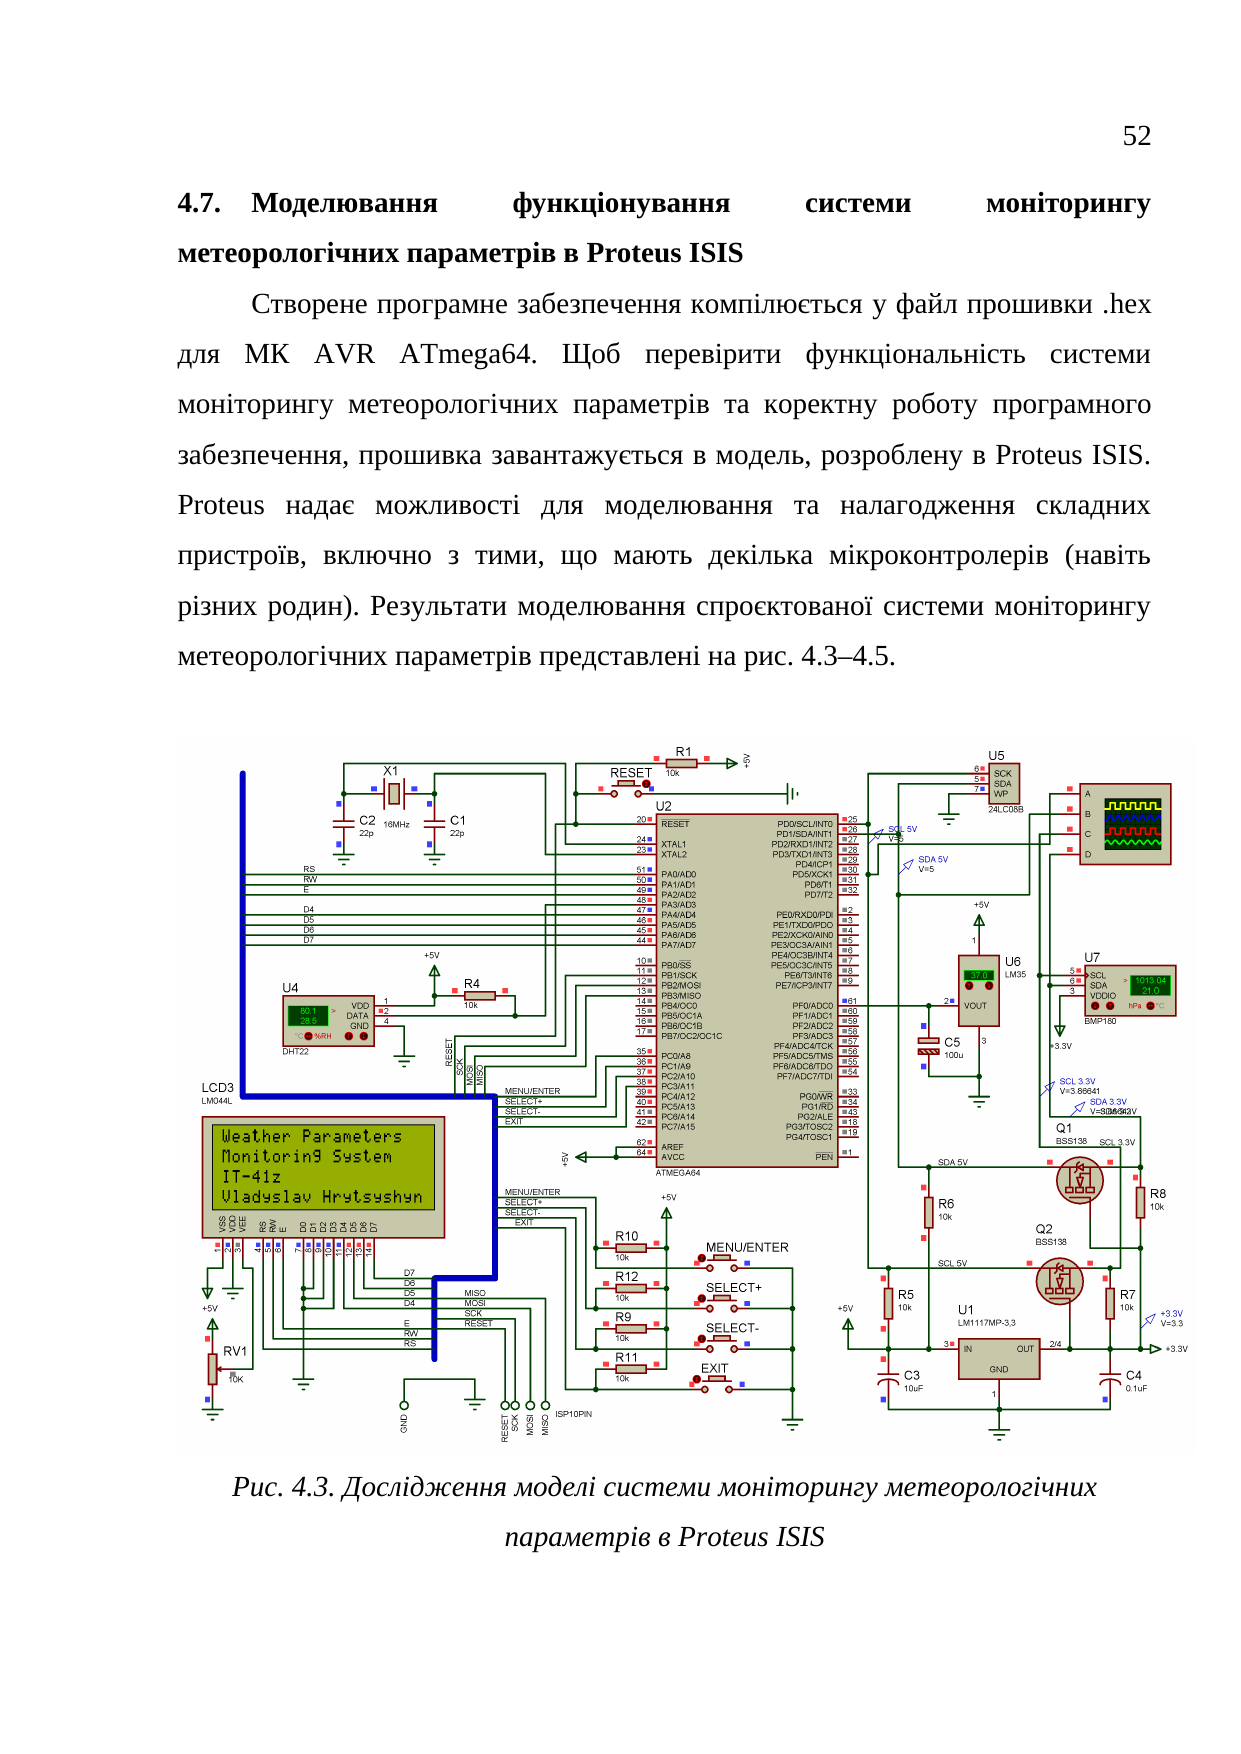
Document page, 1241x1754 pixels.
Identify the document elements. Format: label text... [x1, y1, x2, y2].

text Створене програмне забезпечення компілюється у файл прошивки .hex для МК AVR ATmega64. Щоб перевірити функціональність системи моніторингу метеорологічних параметрів та коректну роботу програмного забезпечення, прошивка завантажується в модель, розроблену в Proteus ISIS. Proteus надає можливості для моделювання та налагодження складних пристроїв, включно з тими, що мають декілька мікроконтролерів (навіть різних родин). Результати моделювання спроєктованої системи моніторингу метеорологічних параметрів представлені на рис. 4.3–4.5. [177, 286, 1152, 672]
subtitle 4.7. Моделювання функціонування системи моніторингу метеорологічних параметрів в Proteus ISIS [177, 185, 1152, 269]
picture [177, 738, 1196, 1455]
text Рис. 4.3. Дослідження моделі системи моніторингу метеорологічних параметрів в Proteus ISIS [177, 1469, 1152, 1553]
